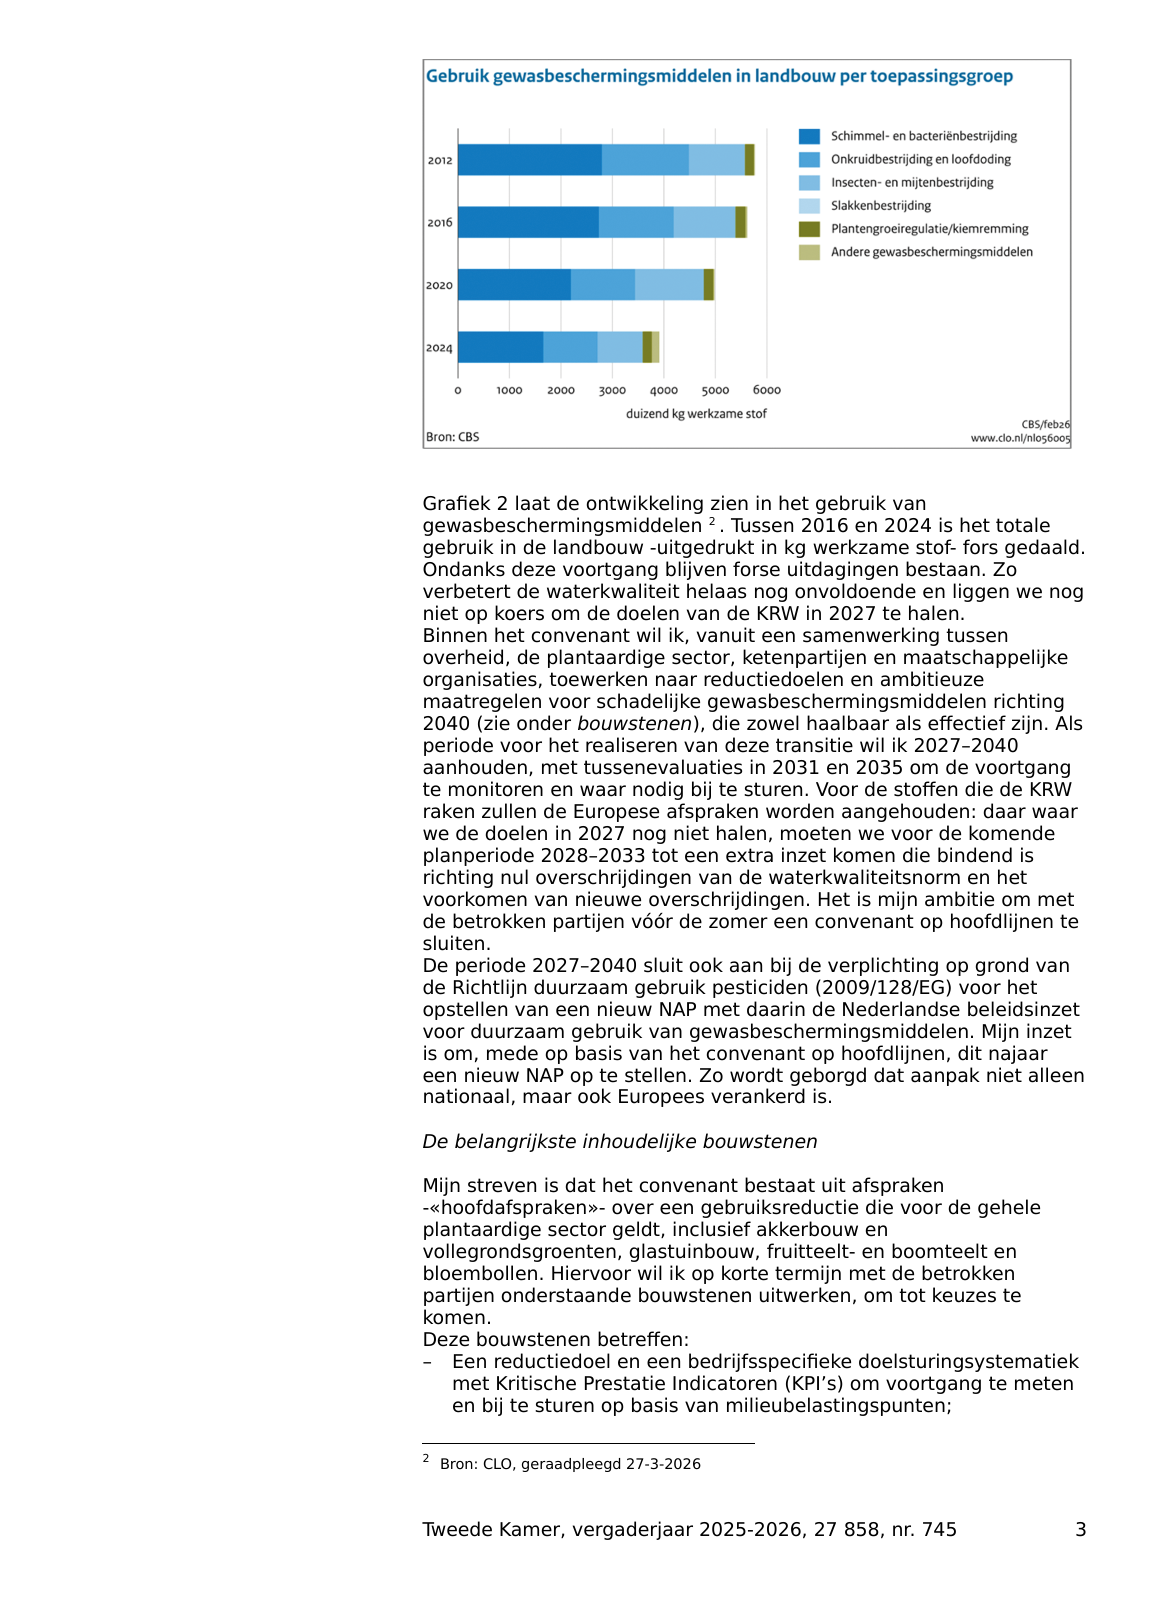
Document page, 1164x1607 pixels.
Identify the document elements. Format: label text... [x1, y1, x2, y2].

subtitle De belangrijkste inhoudelijke bouwstenen [422, 1131, 1087, 1153]
text De periode 2027–2040 sluit ook aan bij de verplichting op grond van de Richtlijn duurzaam gebruik pesticiden (2009/128/EG) voor het opstellen van een nieuw NAP met daarin de Nederlandse beleidsinzet voor duurzaam gebruik van gewasbeschermingsmiddelen. Mijn inzet is om, mede op basis van het convenant op hoofdlijnen, dit najaar een nieuw NAP op te stellen. Zo wordt geborgd dat aanpak niet alleen nationaal, maar ook Europees verankerd is. [422, 954, 1087, 1108]
text – Een reductiedoel en een bedrijfsspecifieke doelsturingsystematiek met Kritische Prestatie Indicatoren (KPI’s) om voortgang te meten en bij te sturen op basis van milieubelastingspunten; [422, 1351, 1087, 1417]
text Mijn streven is dat het convenant bestaat uit afspraken -«hoofdafspraken»- over een gebruiksreductie die voor de gehele plantaardige sector geldt, inclusief akkerbouw en vollegrondsgroenten, glastuinbouw, fruitteelt- en boomteelt en bloembollen. Hiervoor wil ik op korte termijn met de betrokken partijen onderstaande bouwstenen uitwerken, om tot keuzes te komen. [422, 1175, 1087, 1329]
text Grafiek 2 laat de ontwikkeling zien in het gebruik van gewasbeschermingsmiddelen . Tussen 2016 en 2024 is het totale gebruik in de landbouw -uitgedrukt in kg werkzame stof- fors gedaald. Ondanks deze voortgang blijven forse uitdagingen bestaan. Zo verbetert de waterkwaliteit helaas nog onvoldoende en liggen we nog niet op koers om de doelen van de KRW in 2027 te halen. [422, 493, 1087, 625]
text Binnen het convenant wil ik, vanuit een samenwerking tussen overheid, de plantaardige sector, ketenpartijen en maatschappelijke organisaties, toewerken naar reductiedoelen en ambitieuze maatregelen voor schadelijke gewasbeschermingsmiddelen richting 2040 (zie onder bouwstenen), die zowel haalbaar als effectief zijn. Als periode voor het realiseren van deze transitie wil ik 2027–2040 aanhouden, met tussenevaluaties in 2031 en 2035 om de voortgang te monitoren en waar nodig bij te sturen. Voor de stoffen die de KRW raken zullen de Europese afspraken worden aangehouden: daar waar we de doelen in 2027 nog niet halen, moeten we voor de komende planperiode 2028–2033 tot een extra inzet komen die bindend is richting nul overschrijdingen van de waterkwaliteitsnorm en het voorkomen van nieuwe overschrijdingen. Het is mijn ambitie om met de betrokken partijen vóór de zomer een convenant op hoofdlijnen te sluiten. [422, 625, 1087, 954]
picture [422, 59, 1072, 449]
text Bron: CLO, geraadpleegd 27-3-2026 [422, 1452, 1087, 1474]
text Deze bouwstenen betreffen: [422, 1329, 1087, 1351]
